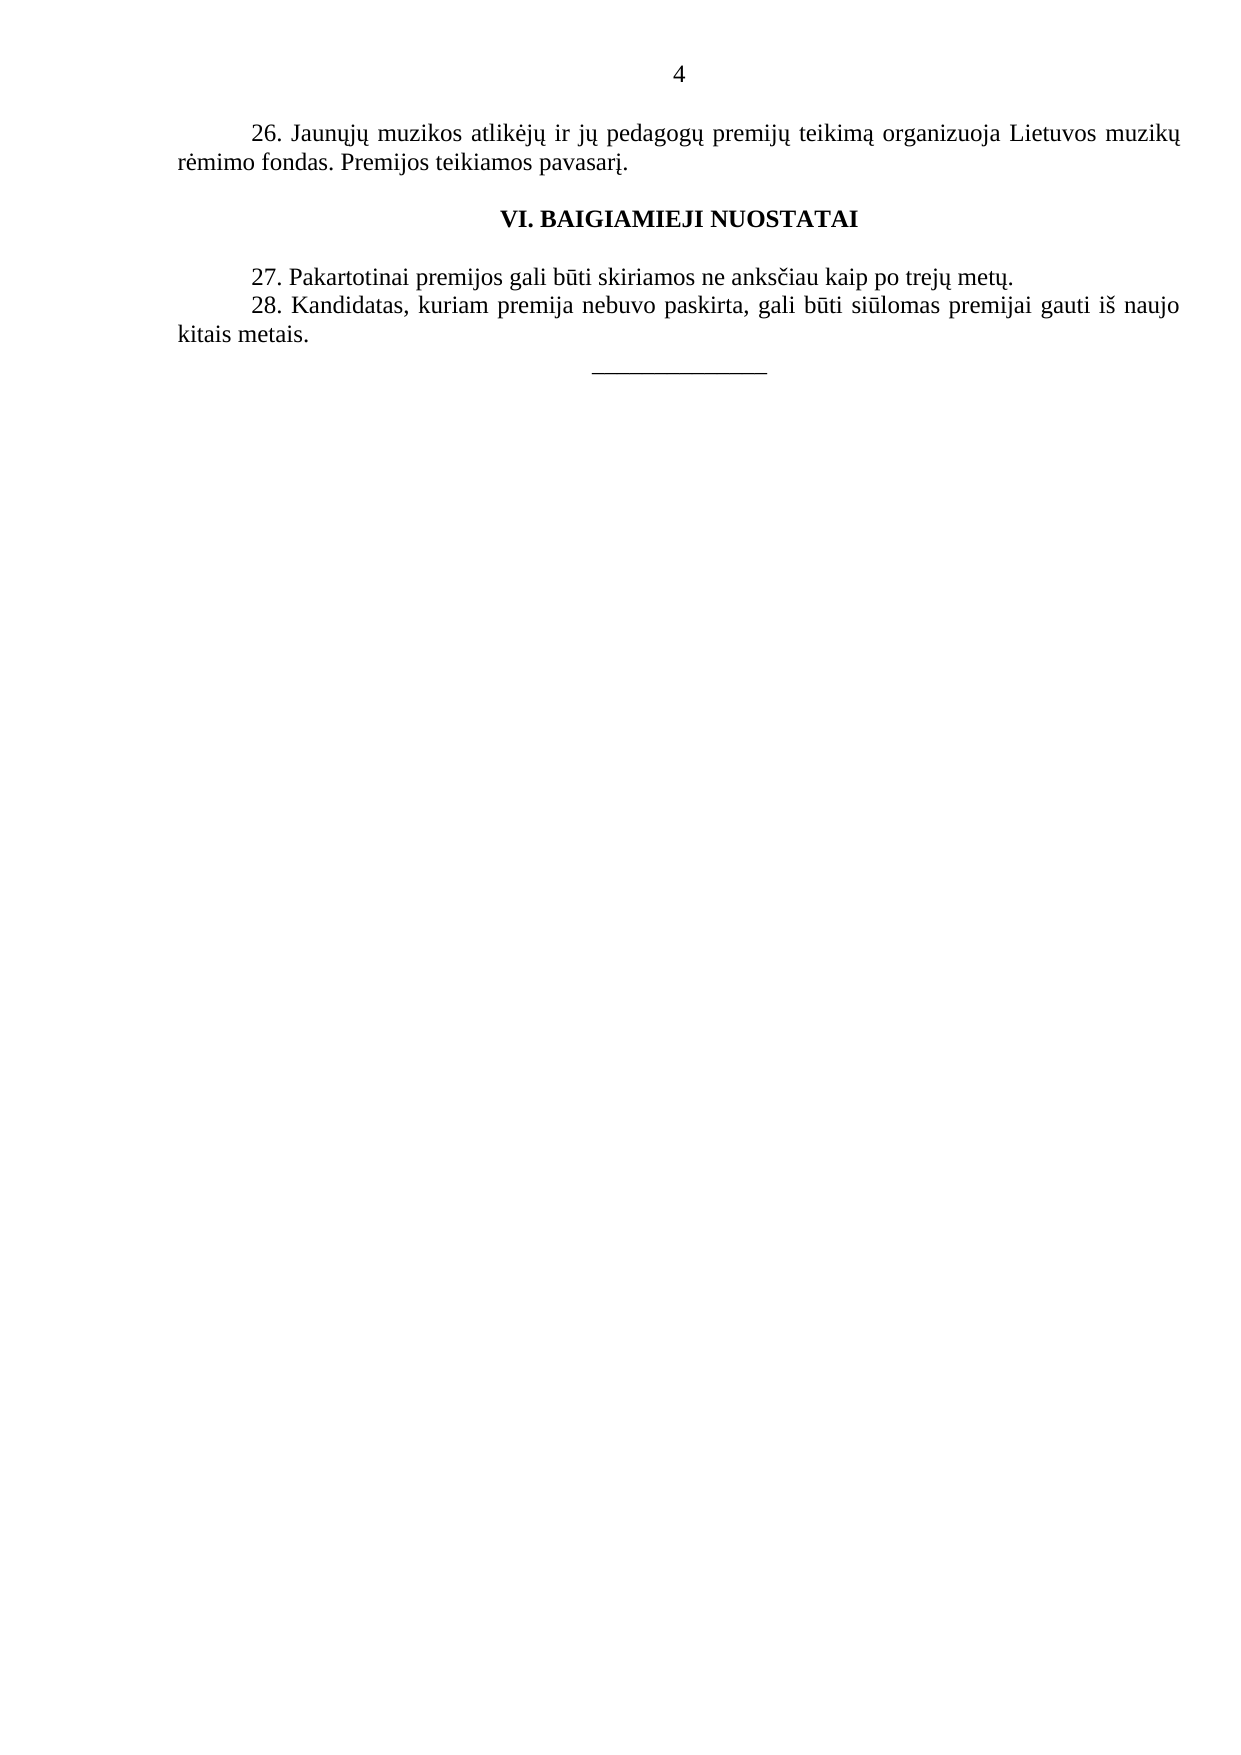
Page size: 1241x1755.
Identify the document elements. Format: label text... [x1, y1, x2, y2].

text 28. Kandidatas, kuriam premija nebuvo paskirta, gali būti siūlomas premijai gauti iš naujo kitais metais. [177, 291, 1181, 348]
text ______________ [177, 348, 1181, 377]
text 26. Jaunųjų muzikos atlikėjų ir jų pedagogų premijų teikimą organizuoja Lietuvos muzikų rėmimo fondas. Premijos teikiamos pavasarį. [177, 118, 1181, 176]
text 27. Pakartotinai premijos gali būti skiriamos ne anksčiau kaip po trejų metų. [177, 262, 1181, 291]
text VI. BAIGIAMIEJI NUOSTATAI [177, 204, 1181, 233]
